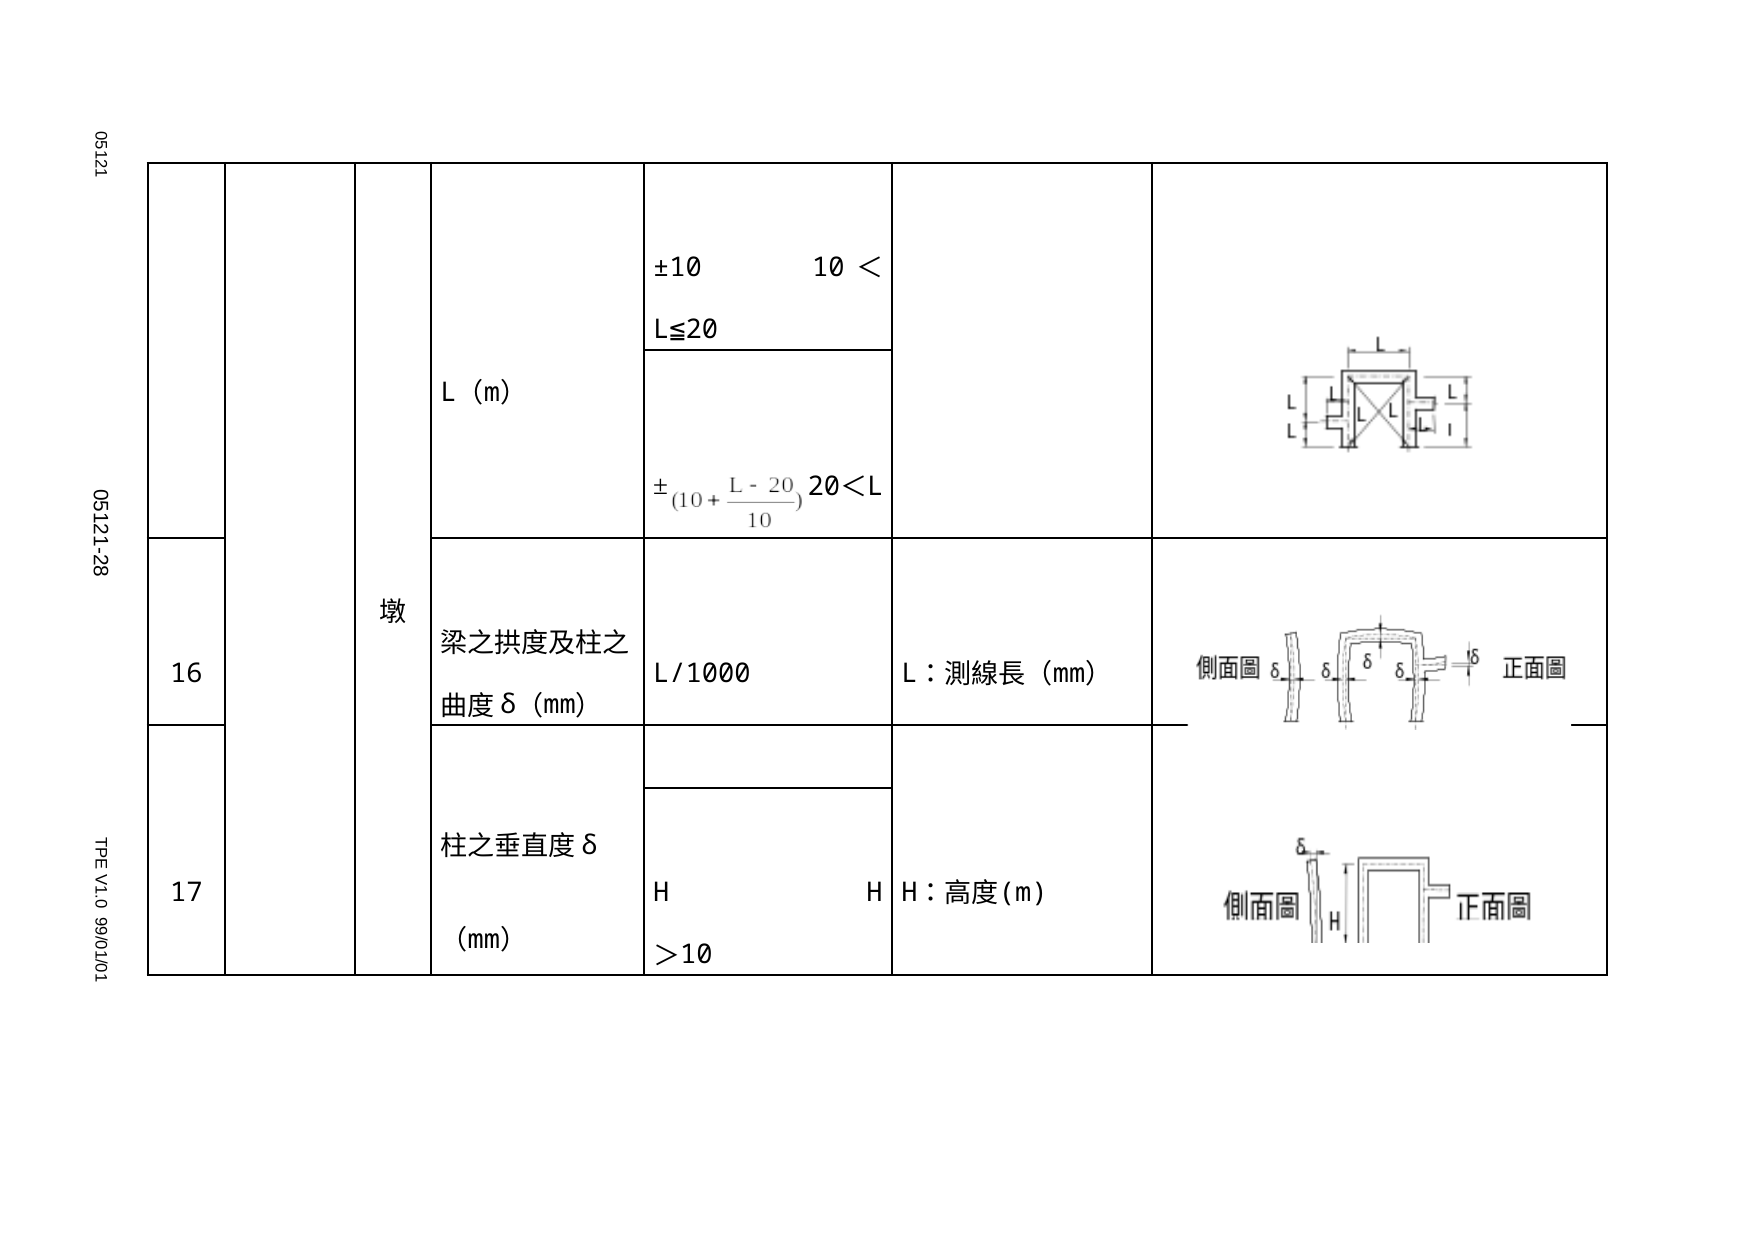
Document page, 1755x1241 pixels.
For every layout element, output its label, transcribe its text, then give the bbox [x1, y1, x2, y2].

table_cell [893, 164, 1151, 537]
table_cell H H＞10 [645, 789, 891, 974]
table_cell 柱之垂直度δ （mm） [432, 726, 643, 974]
table_cell 16 [149, 539, 224, 724]
table_cell H：高度(m) [893, 726, 1151, 974]
table_cell [1153, 726, 1606, 974]
table_cell L（m） [432, 164, 643, 537]
table_cell [149, 164, 224, 537]
table_cell L：測線長（mm） [893, 539, 1151, 724]
table_cell 10 H≦10 [645, 726, 891, 787]
table_cell ±10 10＜L≦20 [645, 164, 891, 349]
table_cell ±20＜L [645, 351, 891, 537]
table_cell L/1000 [645, 539, 891, 724]
table_cell 墩 [356, 164, 430, 974]
table_cell 梁之拱度及柱之 曲度δ（mm） [432, 539, 643, 724]
table_cell [1153, 539, 1606, 724]
table_cell 17 [149, 726, 224, 974]
table_cell [226, 164, 354, 974]
table_cell [1153, 164, 1606, 537]
